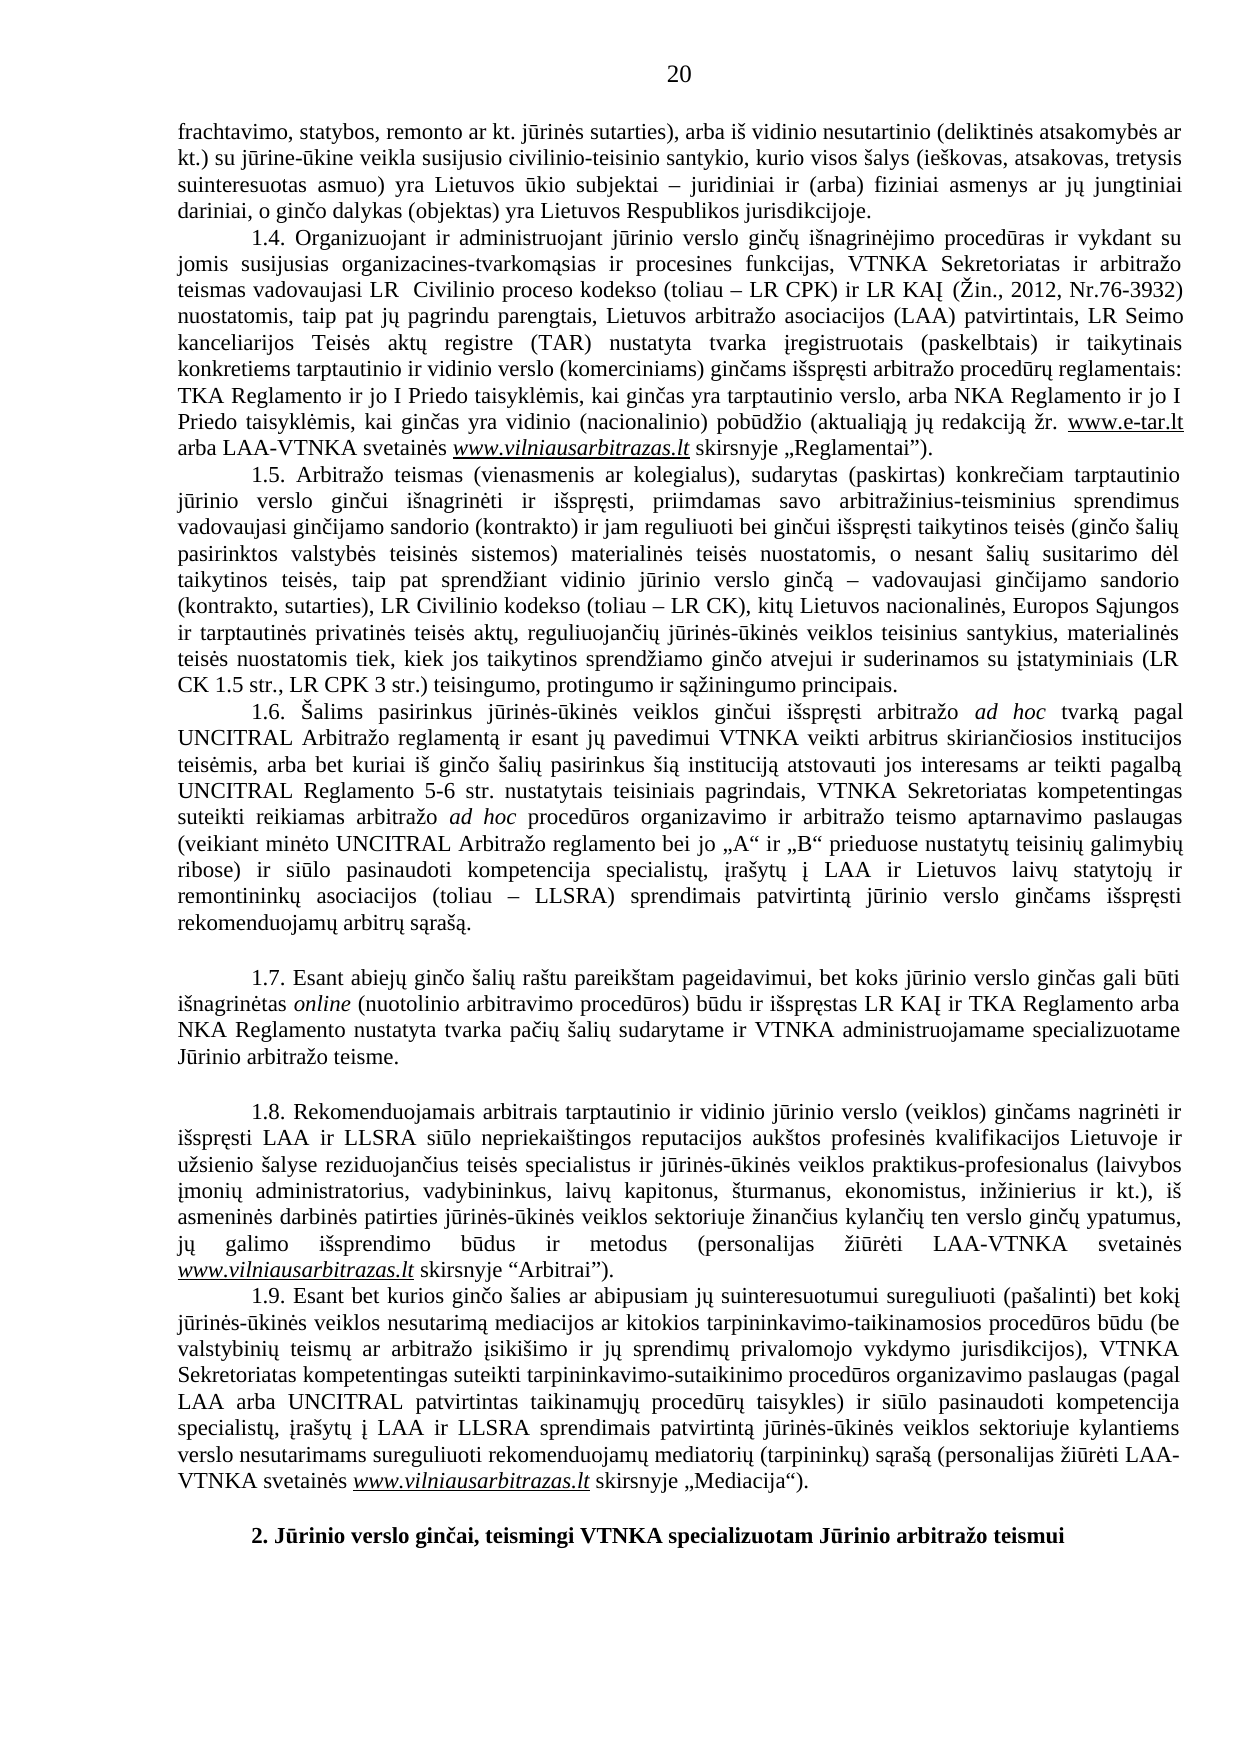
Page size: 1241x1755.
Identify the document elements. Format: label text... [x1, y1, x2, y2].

text 1.5. Arbitražo teismas (vienasmenis ar kolegialus), sudarytas (paskirtas) konkrečiam tarptautinio jūrinio verslo ginčui išnagrinėti ir išspręsti, priimdamas savo arbitražinius-teisminius sprendimus vadovaujasi ginčijamo sandorio (kontrakto) ir jam reguliuoti bei ginčui išspręsti taikytinos teisės (ginčo šalių pasirinktos valstybės teisinės sistemos) materialinės teisės nuostatomis, o nesant šalių susitarimo dėl taikytinos teisės, taip pat sprendžiant vidinio jūrinio verslo ginčą – vadovaujasi ginčijamo sandorio (kontrakto, sutarties), LR Civilinio kodekso (toliau – LR CK), kitų Lietuvos nacionalinės, Europos Sąjungos ir tarptautinės privatinės teisės aktų, reguliuojančių jūrinės-ūkinės veiklos teisinius santykius, materialinės teisės nuostatomis tiek, kiek jos taikytinos sprendžiamo ginčo atvejui ir suderinamos su įstatyminiais (LR CK 1.5 str., LR CPK 3 str.) teisingumo, protingumo ir sąžiningumo principais. [177, 461, 1181, 698]
text 1.6. Šalims pasirinkus jūrinės-ūkinės veiklos ginčui išspręsti arbitražo ad hoc tvarką pagal UNCITRAL Arbitražo reglamentą ir esant jų pavedimui VTNKA veikti arbitrus skiriančiosios institucijos teisėmis, arba bet kuriai iš ginčo šalių pasirinkus šią instituciją atstovauti jos interesams ar teikti pagalbą UNCITRAL Reglamento 5-6 str. nustatytais teisiniais pagrindais, VTNKA Sekretoriatas kompetentingas suteikti reikiamas arbitražo ad hoc procedūros organizavimo ir arbitražo teismo aptarnavimo paslaugas (veikiant minėto UNCITRAL Arbitražo reglamento bei jo „A“ ir „B“ prieduose nustatytų teisinių galimybių ribose) ir siūlo pasinaudoti kompetencija specialistų, įrašytų į LAA ir Lietuvos laivų statytojų ir remontininkų asociacijos (toliau – LLSRA) sprendimais patvirtintą jūrinio verslo ginčams išspręsti rekomenduojamų arbitrų sąrašą. [177, 698, 1183, 935]
text 1.9. Esant bet kurios ginčo šalies ar abipusiam jų suinteresuotumui sureguliuoti (pašalinti) bet kokį jūrinės-ūkinės veiklos nesutarimą mediacijos ar kitokios tarpininkavimo-taikinamosios procedūros būdu (be valstybinių teismų ar arbitražo įsikišimo ir jų sprendimų privalomojo vykdymo jurisdikcijos), VTNKA Sekretoriatas kompetentingas suteikti tarpininkavimo-sutaikinimo procedūros organizavimo paslaugas (pagal LAA arba UNCITRAL patvirtintas taikinamųjų procedūrų taisykles) ir siūlo pasinaudoti kompetencija specialistų, įrašytų į LAA ir LLSRA sprendimais patvirtintą jūrinės-ūkinės veiklos sektoriuje kylantiems verslo nesutarimams sureguliuoti rekomenduojamų mediatorių (tarpininkų) sąrašą (personalijas žiūrėti LAA-VTNKA svetainės www.vilniausarbitrazas.lt skirsnyje „Mediacija“). [177, 1282, 1181, 1493]
text 1.4. Organizuojant ir administruojant jūrinio verslo ginčų išnagrinėjimo procedūras ir vykdant su jomis susijusias organizacines-tvarkomąsias ir procesines funkcijas, VTNKA Sekretoriatas ir arbitražo teismas vadovaujasi LR Civilinio proceso kodekso (toliau – LR CPK) ir LR KAĮ (Žin., 2012, Nr.76-3932) nuostatomis, taip pat jų pagrindu parengtais, Lietuvos arbitražo asociacijos (LAA) patvirtintais, LR Seimo kanceliarijos Teisės aktų registre (TAR) nustatyta tvarka įregistruotais (paskelbtais) ir taikytinais konkretiems tarptautinio ir vidinio verslo (komerciniams) ginčams išspręsti arbitražo procedūrų reglamentais: TKA Reglamento ir jo I Priedo taisyklėmis, kai ginčas yra tarptautinio verslo, arba NKA Reglamento ir jo I Priedo taisyklėmis, kai ginčas yra vidinio (nacionalinio) pobūdžio (aktualiąją jų redakciją žr. www.e-tar.lt arba LAA-VTNKA svetainės www.vilniausarbitrazas.lt skirsnyje „Reglamentai”). [177, 223, 1183, 461]
text 1.8. Rekomenduojamais arbitrais tarptautinio ir vidinio jūrinio verslo (veiklos) ginčams nagrinėti ir išspręsti LAA ir LLSRA siūlo nepriekaištingos reputacijos aukštos profesinės kvalifikacijos Lietuvoje ir užsienio šalyse reziduojančius teisės specialistus ir jūrinės-ūkinės veiklos praktikus-profesionalus (laivybos įmonių administratorius, vadybininkus, laivų kapitonus, šturmanus, ekonomistus, inžinierius ir kt.), iš asmeninės darbinės patirties jūrinės-ūkinės veiklos sektoriuje žinančius kylančių ten verslo ginčų ypatumus, jų galimo išsprendimo būdus ir metodus (personalijas žiūrėti LAA-VTNKA svetainės www.vilniausarbitrazas.lt skirsnyje “Arbitrai”). [177, 1098, 1183, 1282]
text 2. Jūrinio verslo ginčai, teismingi VTNKA specializuotam Jūrinio arbitražo teismui [177, 1522, 1183, 1548]
text frachtavimo, statybos, remonto ar kt. jūrinės sutarties), arba iš vidinio nesutartinio (deliktinės atsakomybės ar kt.) su jūrine-ūkine veikla susijusio civilinio-teisinio santykio, kurio visos šalys (ieškovas, atsakovas, tretysis suinteresuotas asmuo) yra Lietuvos ūkio subjektai – juridiniai ir (arba) fiziniai asmenys ar jų jungtiniai dariniai, o ginčo dalykas (objektas) yra Lietuvos Respublikos jurisdikcijoje. [177, 118, 1183, 223]
text 1.7. Esant abiejų ginčo šalių raštu pareikštam pageidavimui, bet koks jūrinio verslo ginčas gali būti išnagrinėtas online (nuotolinio arbitravimo procedūros) būdu ir išspręstas LR KAĮ ir TKA Reglamento arba NKA Reglamento nustatyta tvarka pačių šalių sudarytame ir VTNKA administruojamame specializuotame Jūrinio arbitražo teisme. [177, 964, 1181, 1069]
